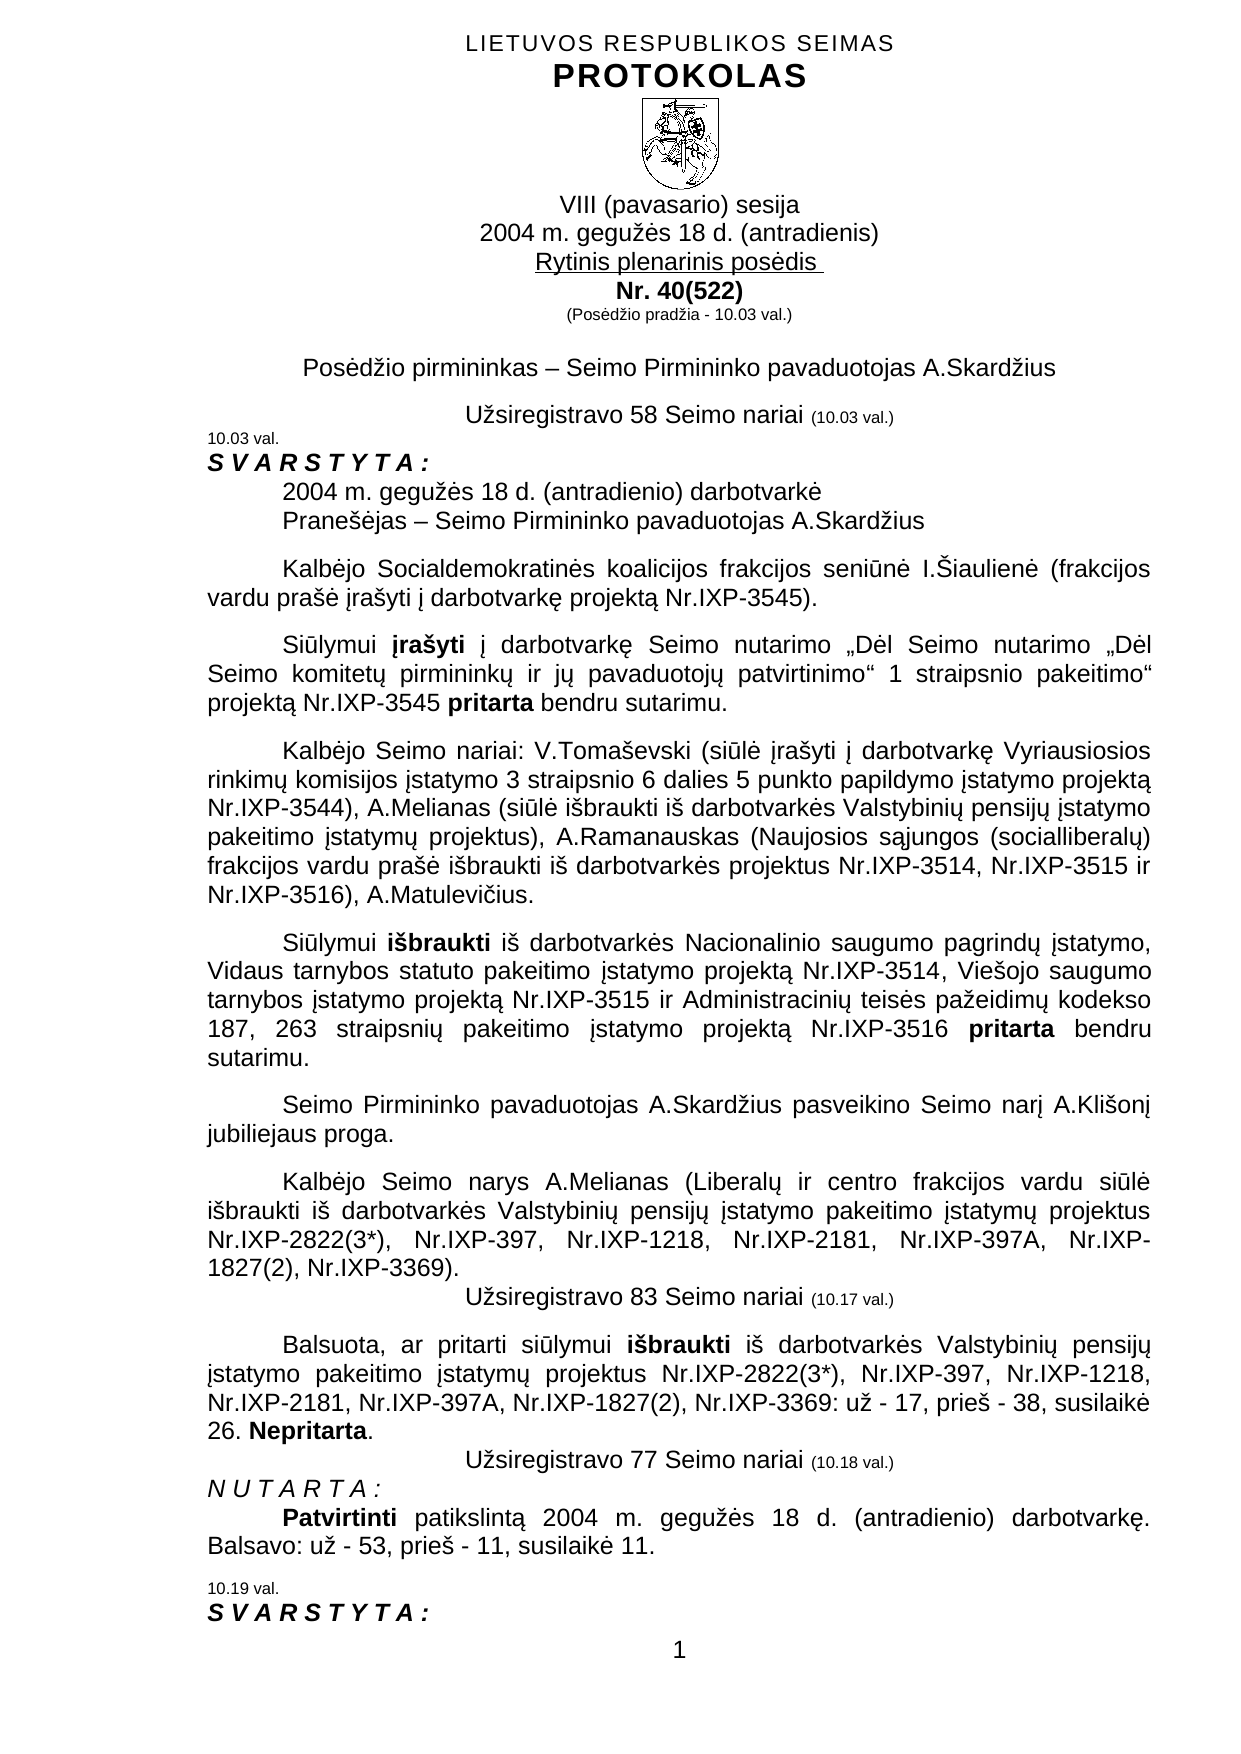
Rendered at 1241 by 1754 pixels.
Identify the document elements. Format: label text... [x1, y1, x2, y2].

text Užsiregistravo 58 Seimo nariai (10.03 val.) [207, 400, 1152, 429]
text (Posėdžio pradžia - 10.03 val.) [207, 304, 1152, 324]
text 2004 m. gegužės 18 d. (antradienis) [207, 218, 1152, 247]
text VIII (pavasario) sesija [207, 95, 1152, 218]
text 10.03 val. [207, 429, 1152, 448]
text Siūlymui išbraukti iš darbotvarkės Nacionalinio saugumo pagrindų įstatymo, Vidaus tarnybos statuto pakeitimo įstatymo projektą Nr.IXP-3514, Viešojo saugumo tarnybos įstatymo projektą Nr.IXP-3515 ir Administracinių teisės pažeidimų kodekso 187, 263 straipsnių pakeitimo įstatymo projektą Nr.IXP-3516 pritarta bendru sutarimu. [207, 927, 1152, 1071]
text S V A R S T Y T A : [207, 448, 1152, 477]
text PROTOKOLAS [207, 56, 1152, 95]
text N U T A R T A : [207, 1474, 1152, 1502]
text Patvirtinti patikslintą 2004 m. gegužės 18 d. (antradienio) darbotvarkę. Balsavo: už - 53, prieš - 11, susilaikė 11. [207, 1502, 1152, 1560]
text Posėdžio pirmininkas – Seimo Pirmininko pavaduotojas A.Skardžius [207, 352, 1152, 381]
text Nr. 40(522) [207, 276, 1152, 304]
text Kalbėjo Socialdemokratinės koalicijos frakcijos seniūnė I.Šiaulienė (frakcijos vardu prašė įrašyti į darbotvarkę projektą Nr.IXP-3545). [207, 554, 1152, 611]
text Seimo Pirmininko pavaduotojas A.Skardžius pasveikino Seimo narį A.Klišonį jubiliejaus proga. [207, 1090, 1152, 1148]
text Balsuota, ar pritarti siūlymui išbraukti iš darbotvarkės Valstybinių pensijų įstatymo pakeitimo įstatymų projektus Nr.IXP-2822(3*), Nr.IXP-397, Nr.IXP-1218, Nr.IXP-2181, Nr.IXP-397A, Nr.IXP-1827(2), Nr.IXP-3369: už - 17, prieš - 38, susilaikė 26. Nepritarta. [207, 1330, 1152, 1445]
text LIETUVOS RESPUBLIKOS SEIMAS [207, 30, 1152, 56]
text Kalbėjo Seimo nariai: V.Tomaševski (siūlė įrašyti į darbotvarkę Vyriausiosios rinkimų komisijos įstatymo 3 straipsnio 6 dalies 5 punkto papildymo įstatymo projektą Nr.IXP-3544), A.Melianas (siūlė išbraukti iš darbotvarkės Valstybinių pensijų įstatymo pakeitimo įstatymų projektus), A.Ramanauskas (Naujosios sąjungos (socialliberalų) frakcijos vardu prašė išbraukti iš darbotvarkės projektus Nr.IXP-3514, Nr.IXP-3515 ir Nr.IXP-3516), A.Matulevičius. [207, 736, 1152, 908]
text Rytinis plenarinis posėdis [207, 247, 1152, 276]
text 10.19 val. [207, 1579, 1152, 1598]
text Pranešėjas – Seimo Pirmininko pavaduotojas A.Skardžius [207, 506, 1152, 534]
text 2004 m. gegužės 18 d. (antradienio) darbotvarkė [207, 477, 1152, 506]
text Užsiregistravo 77 Seimo nariai (10.18 val.) [207, 1445, 1152, 1474]
text Siūlymui įrašyti į darbotvarkę Seimo nutarimo „Dėl Seimo nutarimo „Dėl Seimo komitetų pirmininkų ir jų pavaduotojų patvirtinimo“ 1 straipsnio pakeitimo“ projektą Nr.IXP-3545 pritarta bendru sutarimu. [207, 630, 1152, 717]
text S V A R S T Y T A : [207, 1598, 1152, 1627]
text Kalbėjo Seimo narys A.Melianas (Liberalų ir centro frakcijos vardu siūlė išbraukti iš darbotvarkės Valstybinių pensijų įstatymo pakeitimo įstatymų projektus Nr.IXP-2822(3*), Nr.IXP-397, Nr.IXP-1218, Nr.IXP-2181, Nr.IXP-397A, Nr.IXP-1827(2), Nr.IXP-3369). [207, 1167, 1152, 1282]
text Užsiregistravo 83 Seimo nariai (10.17 val.) [207, 1282, 1152, 1311]
